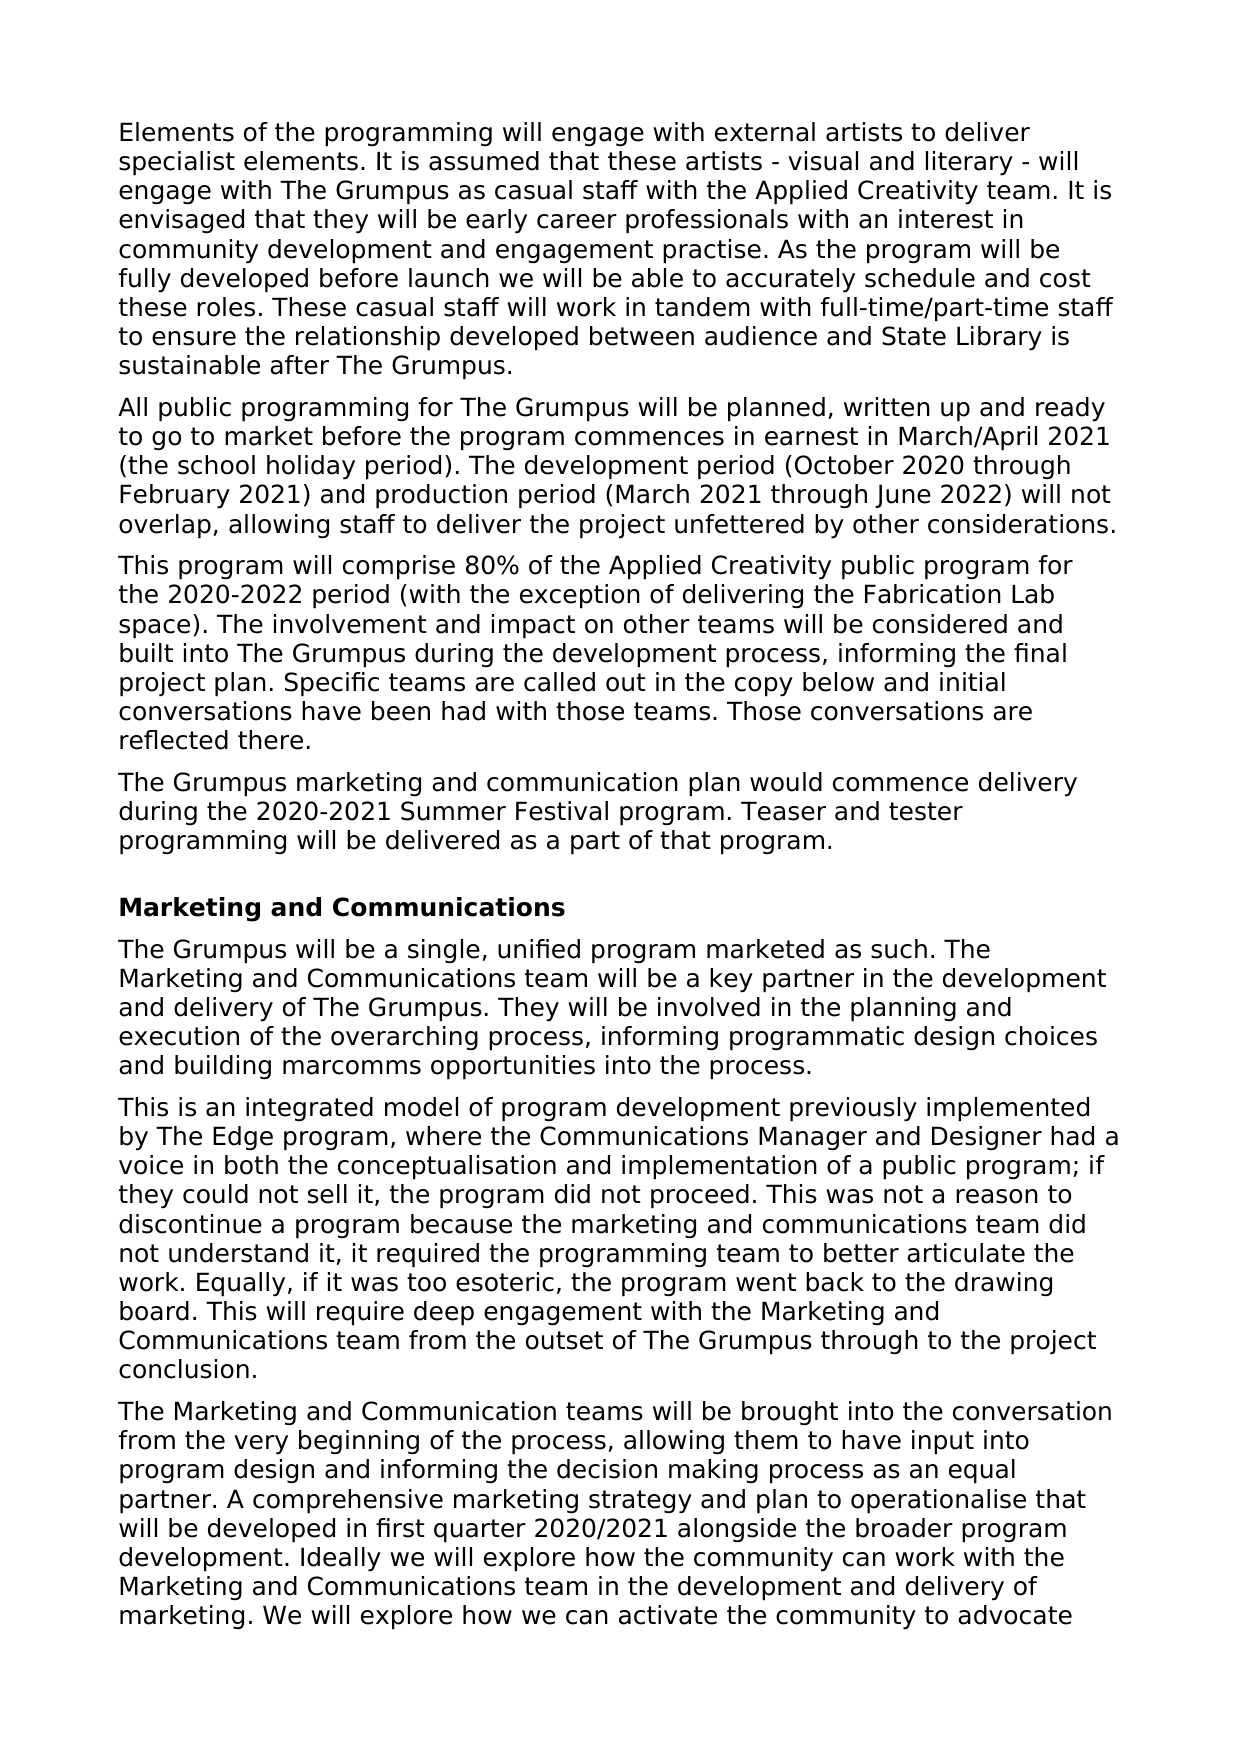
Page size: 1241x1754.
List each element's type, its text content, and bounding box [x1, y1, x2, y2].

text The Marketing and Communication teams will be brought into the conversation from the very beginning of the process, allowing them to have input into program design and informing the decision making process as an equal partner. A comprehensive marketing strategy and plan to operationalise that will be developed in first quarter 2020/2021 alongside the broader program development. Ideally we will explore how the community can work with the Marketing and Communications team in the development and delivery of marketing. We will explore how we can activate the community to advocate [118, 1397, 1122, 1631]
subtitle Marketing and Communications [118, 893, 1122, 922]
text The Grumpus will be a single, unified program marketed as such. The Marketing and Communications team will be a key partner in the development and delivery of The Grumpus. They will be involved in the planning and execution of the overarching process, informing programmatic design choices and building marcomms opportunities into the process. [118, 935, 1122, 1081]
text This program will comprise 80% of the Applied Creativity public program for the 2020-2022 period (with the exception of delivering the Fabrication Lab space). The involvement and impact on other teams will be considered and built into The Grumpus during the development process, informing the final project plan. Specific teams are called out in the copy below and initial conversations have been had with those teams. Those conversations are reflected there. [118, 551, 1122, 756]
text The Grumpus marketing and communication plan would commence delivery during the 2020-2021 Summer Festival program. Teaser and tester programming will be delivered as a part of that program. [118, 768, 1122, 856]
text Elements of the programming will engage with external artists to deliver specialist elements. It is assumed that these artists - visual and literary - will engage with The Grumpus as casual staff with the Applied Creativity team. It is envisaged that they will be early career professionals with an interest in community development and engagement practise. As the program will be fully developed before launch we will be able to accurately schedule and cost these roles. These casual staff will work in tandem with full-time/part-time staff to ensure the relationship developed between audience and State Library is sustainable after The Grumpus. [118, 118, 1122, 381]
text This is an integrated model of program development previously implemented by The Edge program, where the Communications Manager and Designer had a voice in both the conceptualisation and implementation of a public program; if they could not sell it, the program did not proceed. This was not a reason to discontinue a program because the marketing and communications team did not understand it, it required the programming team to better articulate the work. Equally, if it was too esoteric, the program went back to the drawing board. This will require deep engagement with the Marketing and Communications team from the outset of The Grumpus through to the project conclusion. [118, 1093, 1122, 1385]
text All public programming for The Grumpus will be planned, written up and ready to go to market before the program commences in earnest in March/April 2021 (the school holiday period). The development period (October 2020 through February 2021) and production period (March 2021 through June 2022) will not overlap, allowing staff to deliver the project unfettered by other considerations. [118, 393, 1122, 539]
